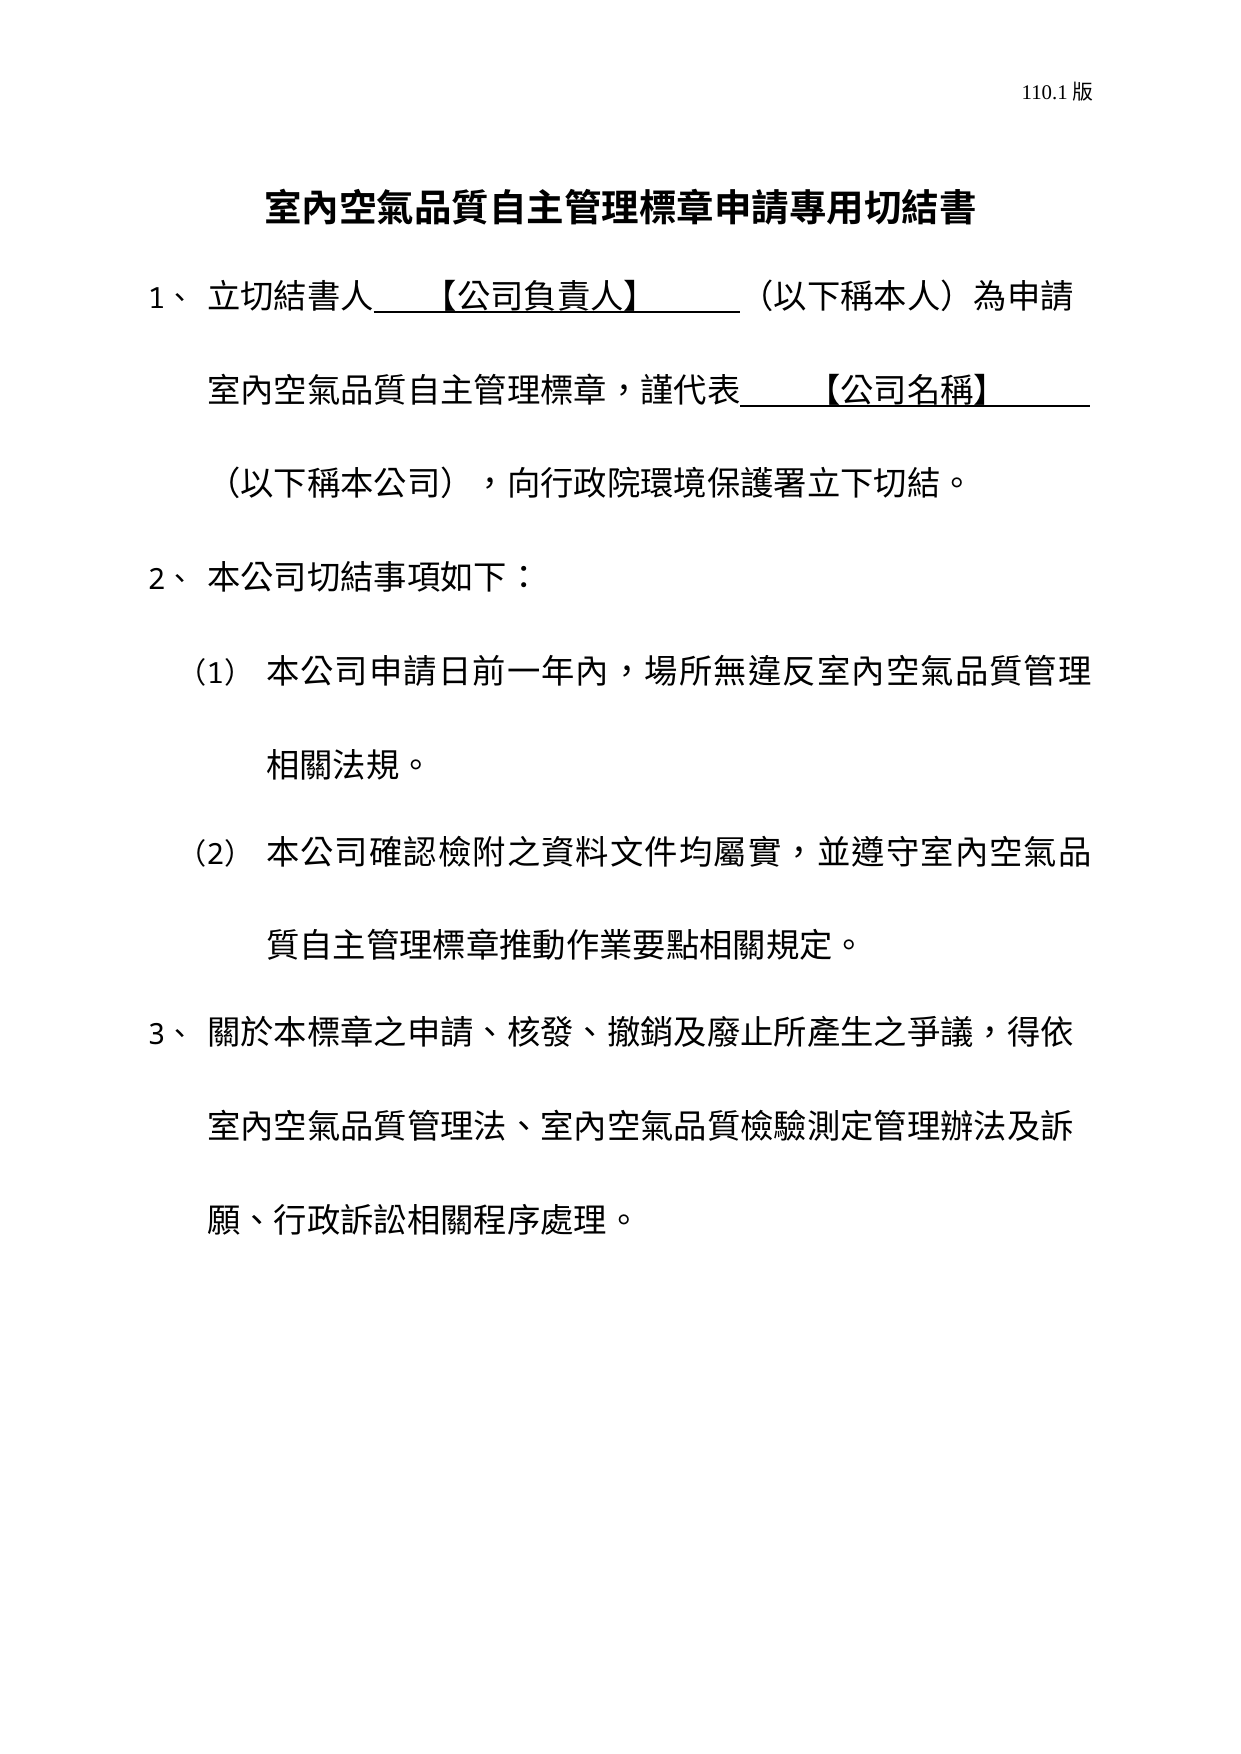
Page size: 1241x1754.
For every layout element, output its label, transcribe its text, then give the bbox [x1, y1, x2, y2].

list 關於本標章之申請、核發、撤銷及廢止所產生之爭議，得依室內空氣品質管理法、室內空氣品質檢驗測定管理辦法及訴願、行政訴訟相關程序處理。 [148, 988, 1092, 1238]
list 本公司確認檢附之資料文件均屬實，並遵守室內空氣品質自主管理標章推動作業要點相關規定。 [177, 808, 1092, 964]
list 本公司申請日前一年內，場所無違反室內空氣品質管理相關法規。 [177, 628, 1092, 784]
list 本公司切結事項如下： [148, 534, 1092, 596]
text 室內空氣品質自主管理標章申請專用切結書 [148, 163, 1092, 226]
list 立切結書人 【公司負責人】 （以下稱本人）為申請室內空氣品質自主管理標章，謹代表 【公司名稱】 （以下稱本公司），向行政院環境保護署立下切結。 [148, 252, 1092, 502]
